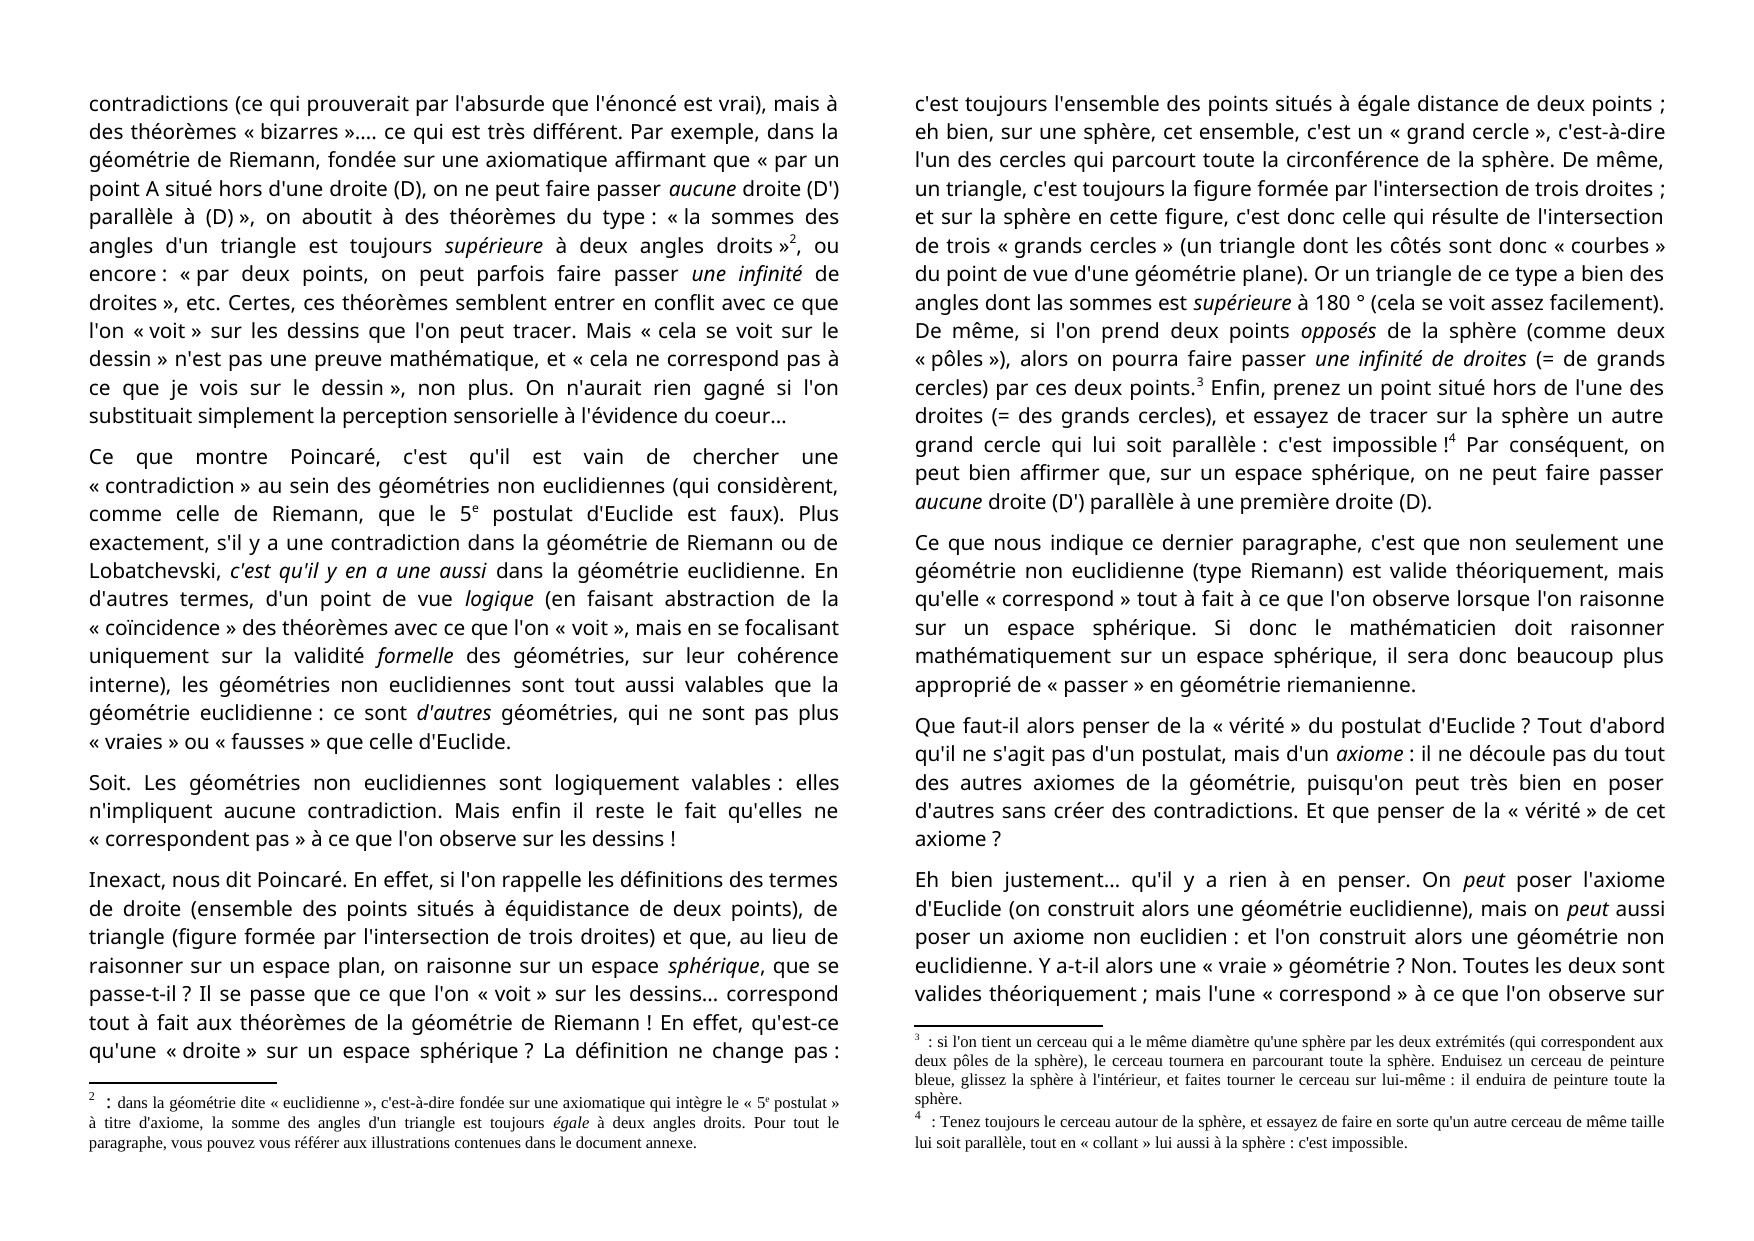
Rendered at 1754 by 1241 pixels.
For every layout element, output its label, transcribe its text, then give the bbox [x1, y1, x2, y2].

text Ce que montre Poincaré, c'est qu'il est vain de chercher une « contradiction » au sein des géométries non euclidiennes (qui considèrent, comme celle de Riemann, que le 5e postulat d'Euclide est faux). Plus exactement, s'il y a une contradiction dans la géométrie de Riemann ou de Lobatchevski, c'est qu'il y en a une aussi dans la géométrie euclidienne. En d'autres termes, d'un point de vue logique (en faisant abstraction de la « coïncidence » des théorèmes avec ce que l'on « voit », mais en se focalisant uniquement sur la validité formelle des géométries, sur leur cohérence interne), les géométries non euclidiennes sont tout aussi valables que la géométrie euclidienne : ce sont d'autres géométries, qui ne sont pas plus « vraies » ou « fausses » que celle d'Euclide. [89, 442, 839, 755]
text Soit. Les géométries non euclidiennes sont logiquement valables : elles n'impliquent aucune contradiction. Mais enfin il reste le fait qu'elles ne « correspondent pas » à ce que l'on observe sur les dessins ! [89, 768, 839, 853]
text Ce que nous indique ce dernier paragraphe, c'est que non seulement une géométrie non euclidienne (type Riemann) est valide théoriquement, mais qu'elle « correspond » tout à fait à ce que l'on observe lorsque l'on raisonne sur un espace sphérique. Si donc le mathématicien doit raisonner mathématiquement sur un espace sphérique, il sera donc beaucoup plus approprié de « passer » en géométrie riemanienne. [914, 528, 1665, 698]
text Eh bien justement… qu'il y a rien à en penser. On peut poser l'axiome d'Euclide (on construit alors une géométrie euclidienne), mais on peut aussi poser un axiome non euclidien : et l'on construit alors une géométrie non euclidienne. Y a-t-il alors une « vraie » géométrie ? Non. Toutes les deux sont valides théoriquement ; mais l'une « correspond » à ce que l'on observe sur [914, 866, 1665, 1008]
text contradictions (ce qui prouverait par l'absurde que l'énoncé est vrai), mais à des théorèmes « bizarres »…. ce qui est très différent. Par exemple, dans la géométrie de Riemann, fondée sur une axiomatique affirmant que « par un point A situé hors d'une droite (D), on ne peut faire passer aucune droite (D') parallèle à (D) », on aboutit à des théorèmes du type : « la sommes des angles d'un triangle est toujours supérieure à deux angles droits », ou encore : « par deux points, on peut parfois faire passer une infinité de droites », etc. Certes, ces théorèmes semblent entrer en conflit avec ce que l'on « voit » sur les dessins que l'on peut tracer. Mais « cela se voit sur le dessin » n'est pas une preuve mathématique, et « cela ne correspond pas à ce que je vois sur le dessin », non plus. On n'aurait rien gagné si l'on substituait simplement la perception sensorielle à l'évidence du coeur… [89, 89, 839, 430]
text Inexact, nous dit Poincaré. En effet, si l'on rappelle les définitions des termes de droite (ensemble des points situés à équidistance de deux points), de triangle (figure formée par l'intersection de trois droites) et que, au lieu de raisonner sur un espace plan, on raisonne sur un espace sphérique, que se passe-t-il ? Il se passe que ce que l'on « voit » sur les dessins… correspond tout à fait aux théorèmes de la géométrie de Riemann ! En effet, qu'est-ce qu'une « droite » sur un espace sphérique ? La définition ne change pas : [89, 866, 839, 1064]
text c'est toujours l'ensemble des points situés à égale distance de deux points ; eh bien, sur une sphère, cet ensemble, c'est un « grand cercle », c'est-à-dire l'un des cercles qui parcourt toute la circonférence de la sphère. De même, un triangle, c'est toujours la figure formée par l'intersection de trois droites ; et sur la sphère en cette figure, c'est donc celle qui résulte de l'intersection de trois « grands cercles » (un triangle dont les côtés sont donc « courbes » du point de vue d'une géométrie plane). Or un triangle de ce type a bien des angles dont las sommes est supérieure à 180 ° (cela se voit assez facilement). De même, si l'on prend deux points opposés de la sphère (comme deux « pôles »), alors on pourra faire passer une infinité de droites (= de grands cercles) par ces deux points. Enfin, prenez un point situé hors de l'une des droites (= des grands cercles), et essayez de tracer sur la sphère un autre grand cercle qui lui soit parallèle : c'est impossible ! Par conséquent, on peut bien affirmer que, sur un espace sphérique, on ne peut faire passer aucune droite (D') parallèle à une première droite (D). [914, 89, 1665, 515]
text : si l'on tient un cerceau qui a le même diamètre qu'une sphère par les deux extrémités (qui correspondent aux deux pôles de la sphère), le cerceau tournera en parcourant toute la sphère. Enduisez un cerceau de peinture bleue, glissez la sphère à l'intérieur, et faites tourner le cerceau sur lui-même : il enduira de peinture toute la sphère. [914, 1032, 1665, 1108]
text Que faut-il alors penser de la « vérité » du postulat d'Euclide ? Tout d'abord qu'il ne s'agit pas d'un postulat, mais d'un axiome : il ne découle pas du tout des autres axiomes de la géométrie, puisqu'on peut très bien en poser d'autres sans créer des contradictions. Et que penser de la « vérité » de cet axiome ? [914, 711, 1665, 853]
text : Tenez toujours le cerceau autour de la sphère, et essayez de faire en sorte qu'un autre cerceau de même taille lui soit parallèle, tout en « collant » lui aussi à la sphère : c'est impossible. [914, 1108, 1665, 1152]
text : dans la géométrie dite « euclidienne », c'est-à-dire fondée sur une axiomatique qui intègre le « 5e postulat » à titre d'axiome, la somme des angles d'un triangle est toujours égale à deux angles droits. Pour tout le paragraphe, vous pouvez vous référer aux illustrations contenues dans le document annexe. [89, 1089, 839, 1152]
